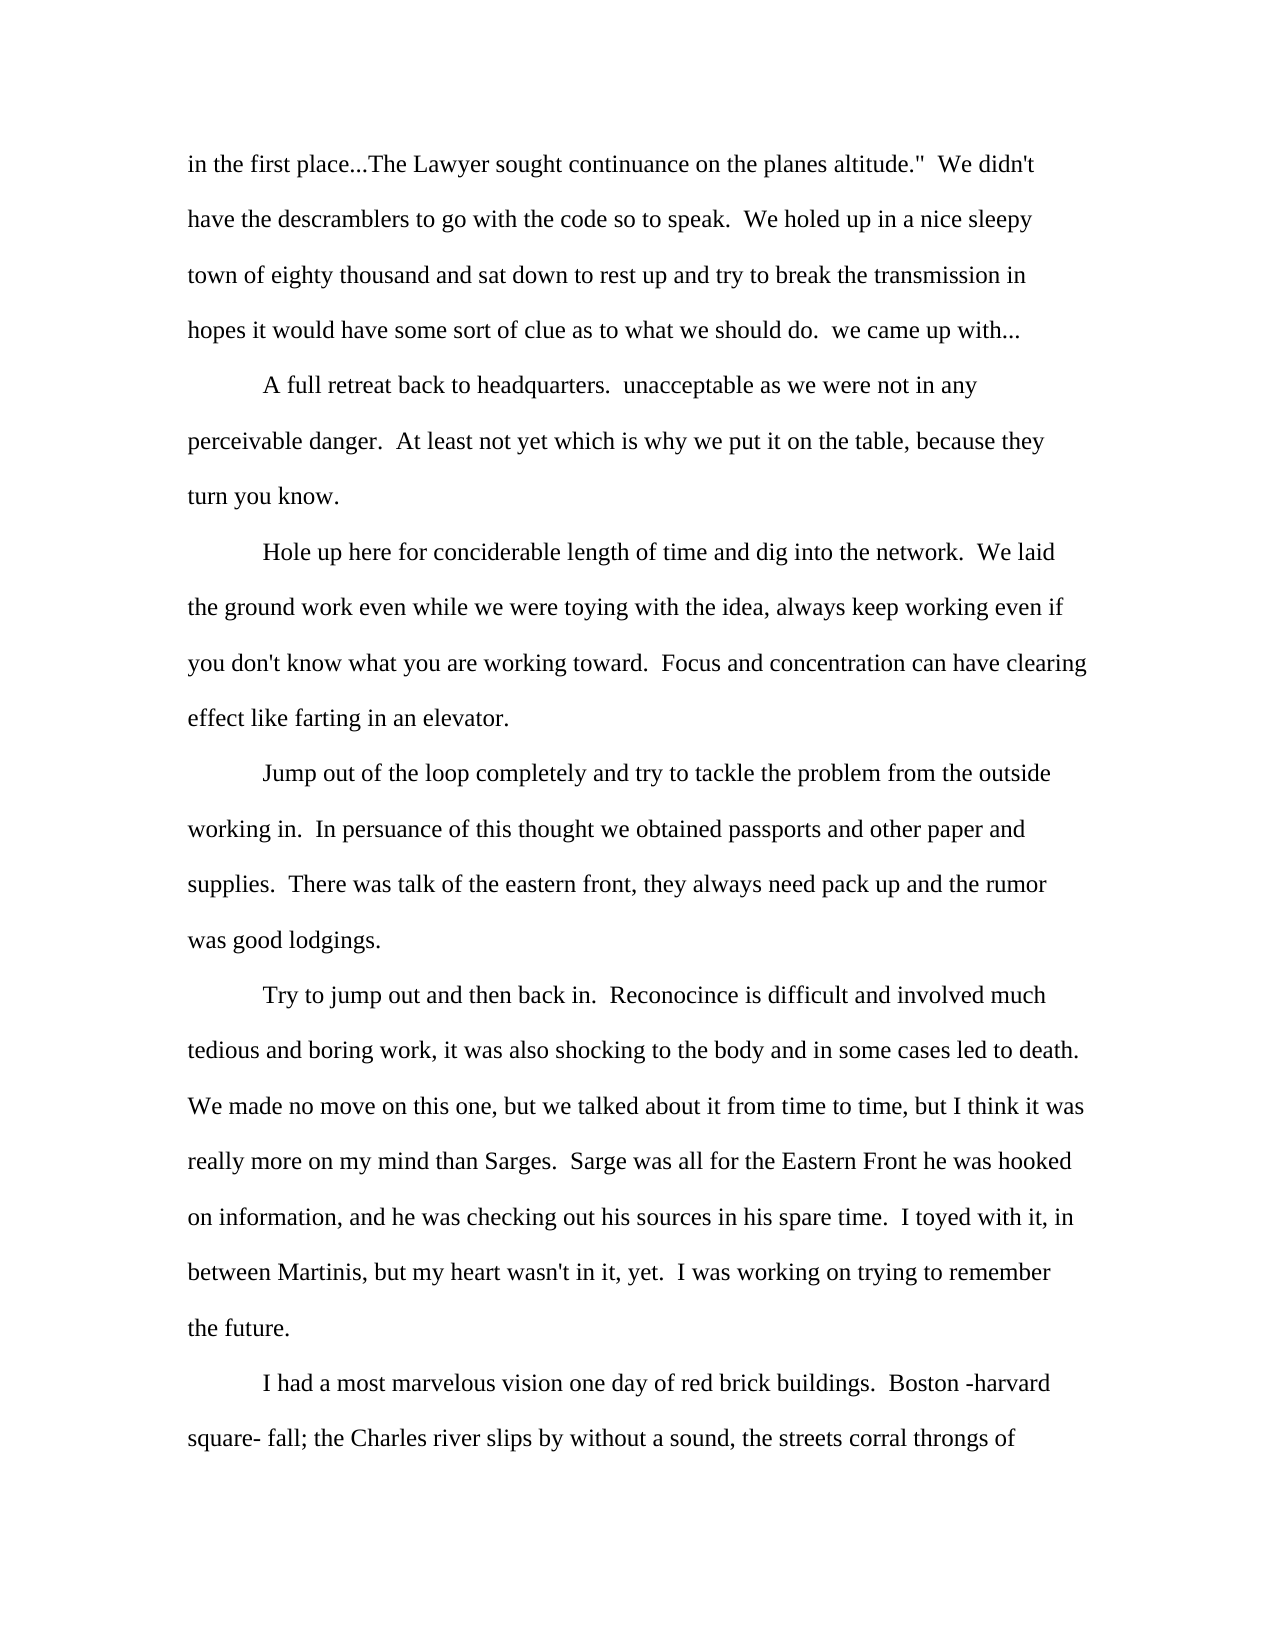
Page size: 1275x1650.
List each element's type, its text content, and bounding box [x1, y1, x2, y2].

text in the first place...The Lawyer sought continuance on the planes altitude." We didn't have the descramblers to go with the code so to speak. We holed up in a nice sleepy town of eighty thousand and sat down to rest up and try to break the transmission in hopes it would have some sort of clue as to what we should do. we came up with... [187, 150, 1087, 344]
text Jump out of the loop completely and try to tackle the problem from the outside working in. In persuance of this thought we obtained passports and other paper and supplies. There was talk of the eastern front, they always need pack up and the rumor was good lodgings. [187, 759, 1087, 953]
text Try to jump out and then back in. Reconocince is difficult and involved much tedious and boring work, it was also shocking to the body and in some cases led to death. We made no move on this one, but we talked about it from time to time, but I think it was really more on my mind than Sarges. Sarge was all for the Eastern Front he was hooked on information, and he was checking out his sources in his spare time. I toyed with it, in between Martinis, but my heart wasn't in it, yet. I was working on trying to remember the future. [187, 981, 1087, 1341]
text A full retreat back to headquarters. unacceptable as we were not in any perceivable danger. At least not yet which is why we put it on the table, because they turn you know. [187, 372, 1087, 510]
text I had a most marvelous vision one day of red brick buildings. Boston -harvard square- fall; the Charles river slips by without a sound, the streets corral throngs of [187, 1369, 1087, 1452]
text Hole up here for conciderable length of time and dig into the network. We laid the ground work even while we were toying with the idea, always keep working even if you don't know what you are working toward. Focus and concentration can have clearing effect like farting in an elevator. [187, 538, 1087, 732]
